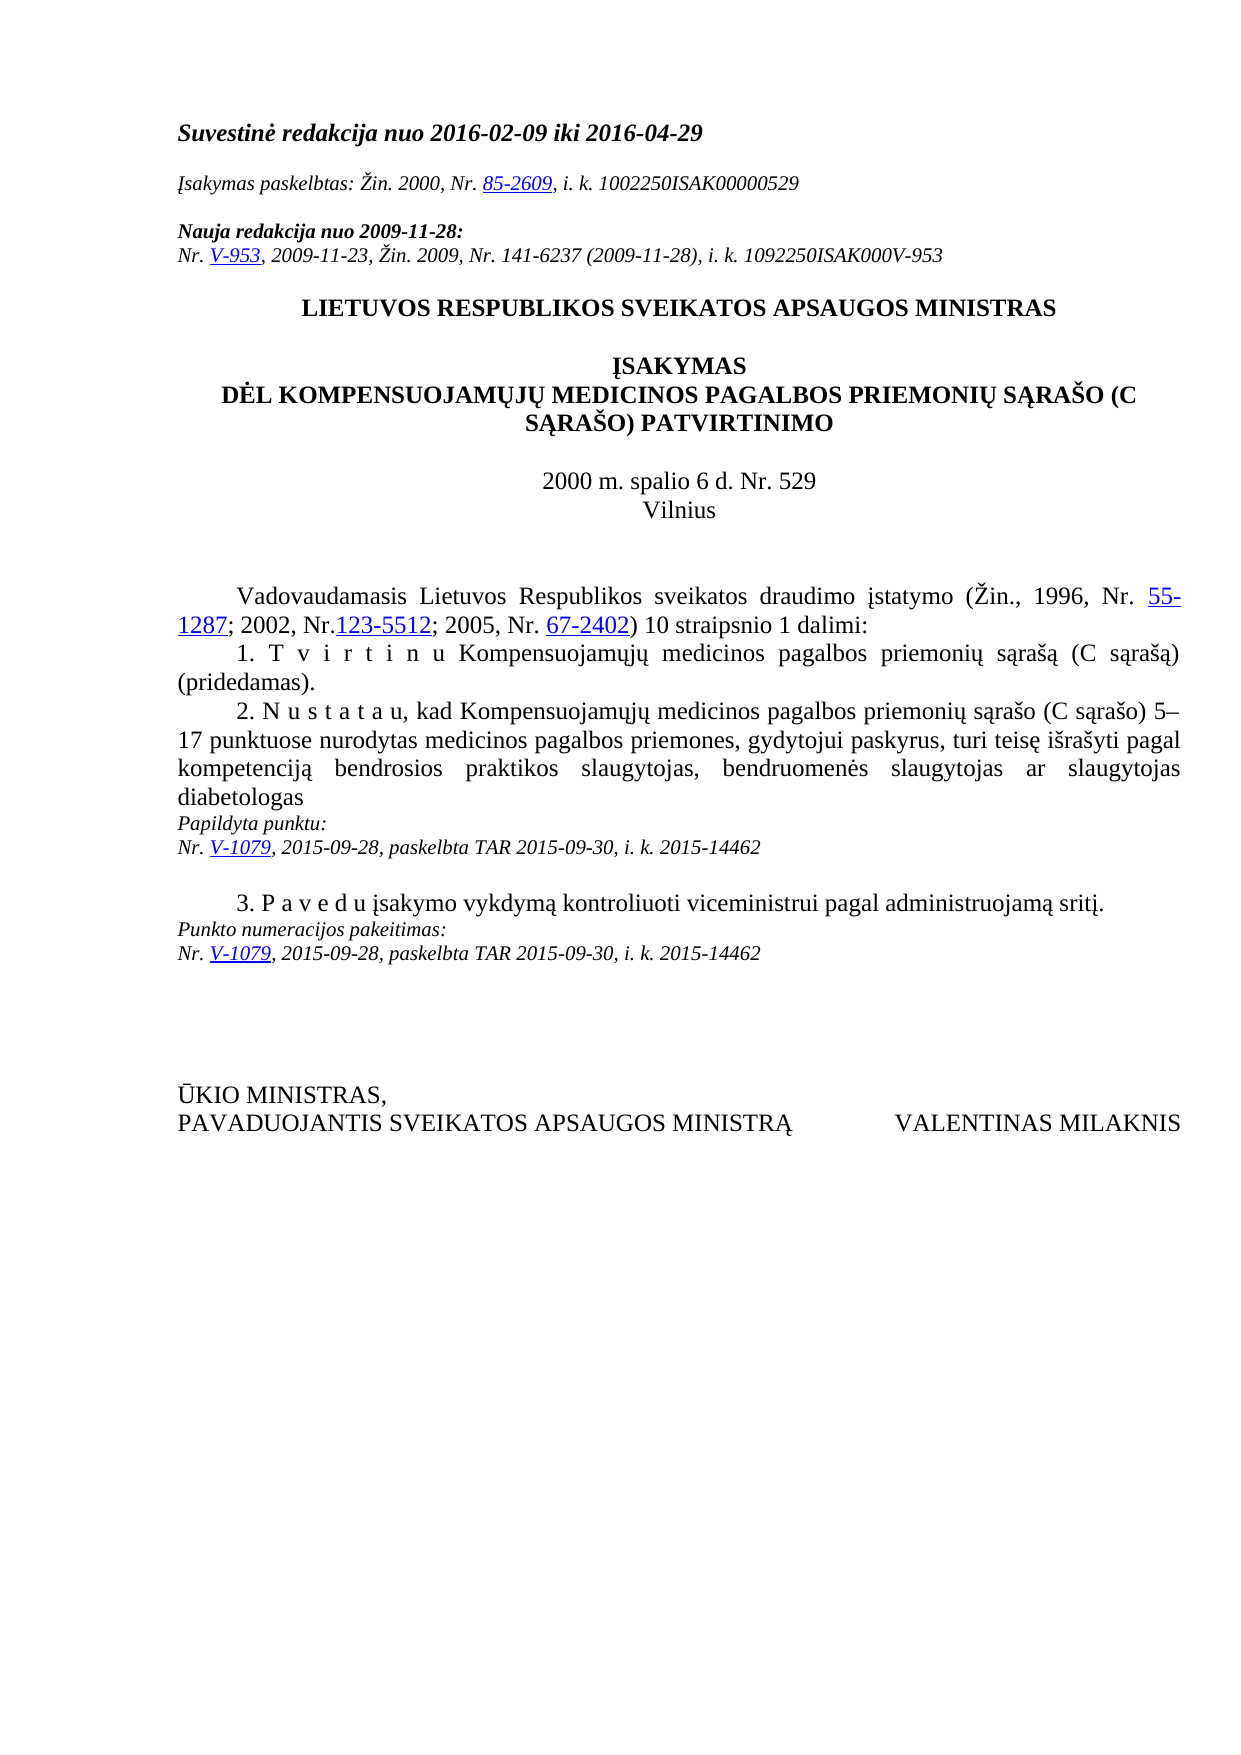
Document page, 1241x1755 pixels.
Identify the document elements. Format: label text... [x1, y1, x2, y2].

text PAVADUOJANTIS SVEIKATOS APSAUGOS MINISTRĄ VALENTINAS MILAKNIS [177, 1108, 1181, 1137]
text Suvestinė redakcija nuo 2016-02-09 iki 2016-04-29 [177, 118, 1181, 147]
text Vadovaudamasis Lietuvos Respublikos sveikatos draudimo įstatymo (Žin., 1996, Nr. 55-1287; 2002, Nr.123-5512; 2005, Nr. 67-2402) 10 straipsnio 1 dalimi: [177, 581, 1181, 638]
text Nr. V-953, 2009-11-23, Žin. 2009, Nr. 141-6237 (2009-11-28), i. k. 1092250ISAK000V-953 [177, 243, 1181, 267]
text 3. P a v e d u įsakymo vykdymą kontroliuoti viceministrui pagal administruojamą sritį. [177, 888, 1181, 917]
text 2000 m. spalio 6 d. Nr. 529 [177, 466, 1181, 495]
text Papildyta punktu: [177, 811, 1181, 835]
text 2. N u s t a t a u, kad Kompensuojamųjų medicinos pagalbos priemonių sąrašo (C sąrašo) 5–17 punktuose nurodytas medicinos pagalbos priemones, gydytojui paskyrus, turi teisę išrašyti pagal kompetenciją bendrosios praktikos slaugytojas, bendruomenės slaugytojas ar slaugytojas diabetologas [177, 696, 1181, 811]
text Punkto numeracijos pakeitimas: [177, 917, 1181, 941]
text DĖL KOMPENSUOJAMŲJŲ MEDICINOS PAGALBOS PRIEMONIŲ SĄRAŠO (C SĄRAŠO) PATVIRTINIMO [177, 380, 1181, 437]
text ŪKIO MINISTRAS, [177, 1080, 1181, 1108]
text Įsakymas paskelbtas: Žin. 2000, Nr. 85-2609, i. k. 1002250ISAK00000529 [177, 171, 1181, 195]
text Vilnius [177, 495, 1181, 523]
text ĮSAKYMAS [177, 351, 1181, 380]
text 1. T v i r t i n u Kompensuojamųjų medicinos pagalbos priemonių sąrašą (C sąrašą) (pridedamas). [177, 638, 1181, 696]
text Nr. V-1079, 2015-09-28, paskelbta TAR 2015-09-30, i. k. 2015-14462 [177, 835, 1181, 859]
text LIETUVOS RESPUBLIKOS SVEIKATOS APSAUGOS MINISTRAS [177, 293, 1181, 322]
text Nauja redakcija nuo 2009-11-28: [177, 219, 1181, 243]
text Nr. V-1079, 2015-09-28, paskelbta TAR 2015-09-30, i. k. 2015-14462 [177, 941, 1181, 965]
